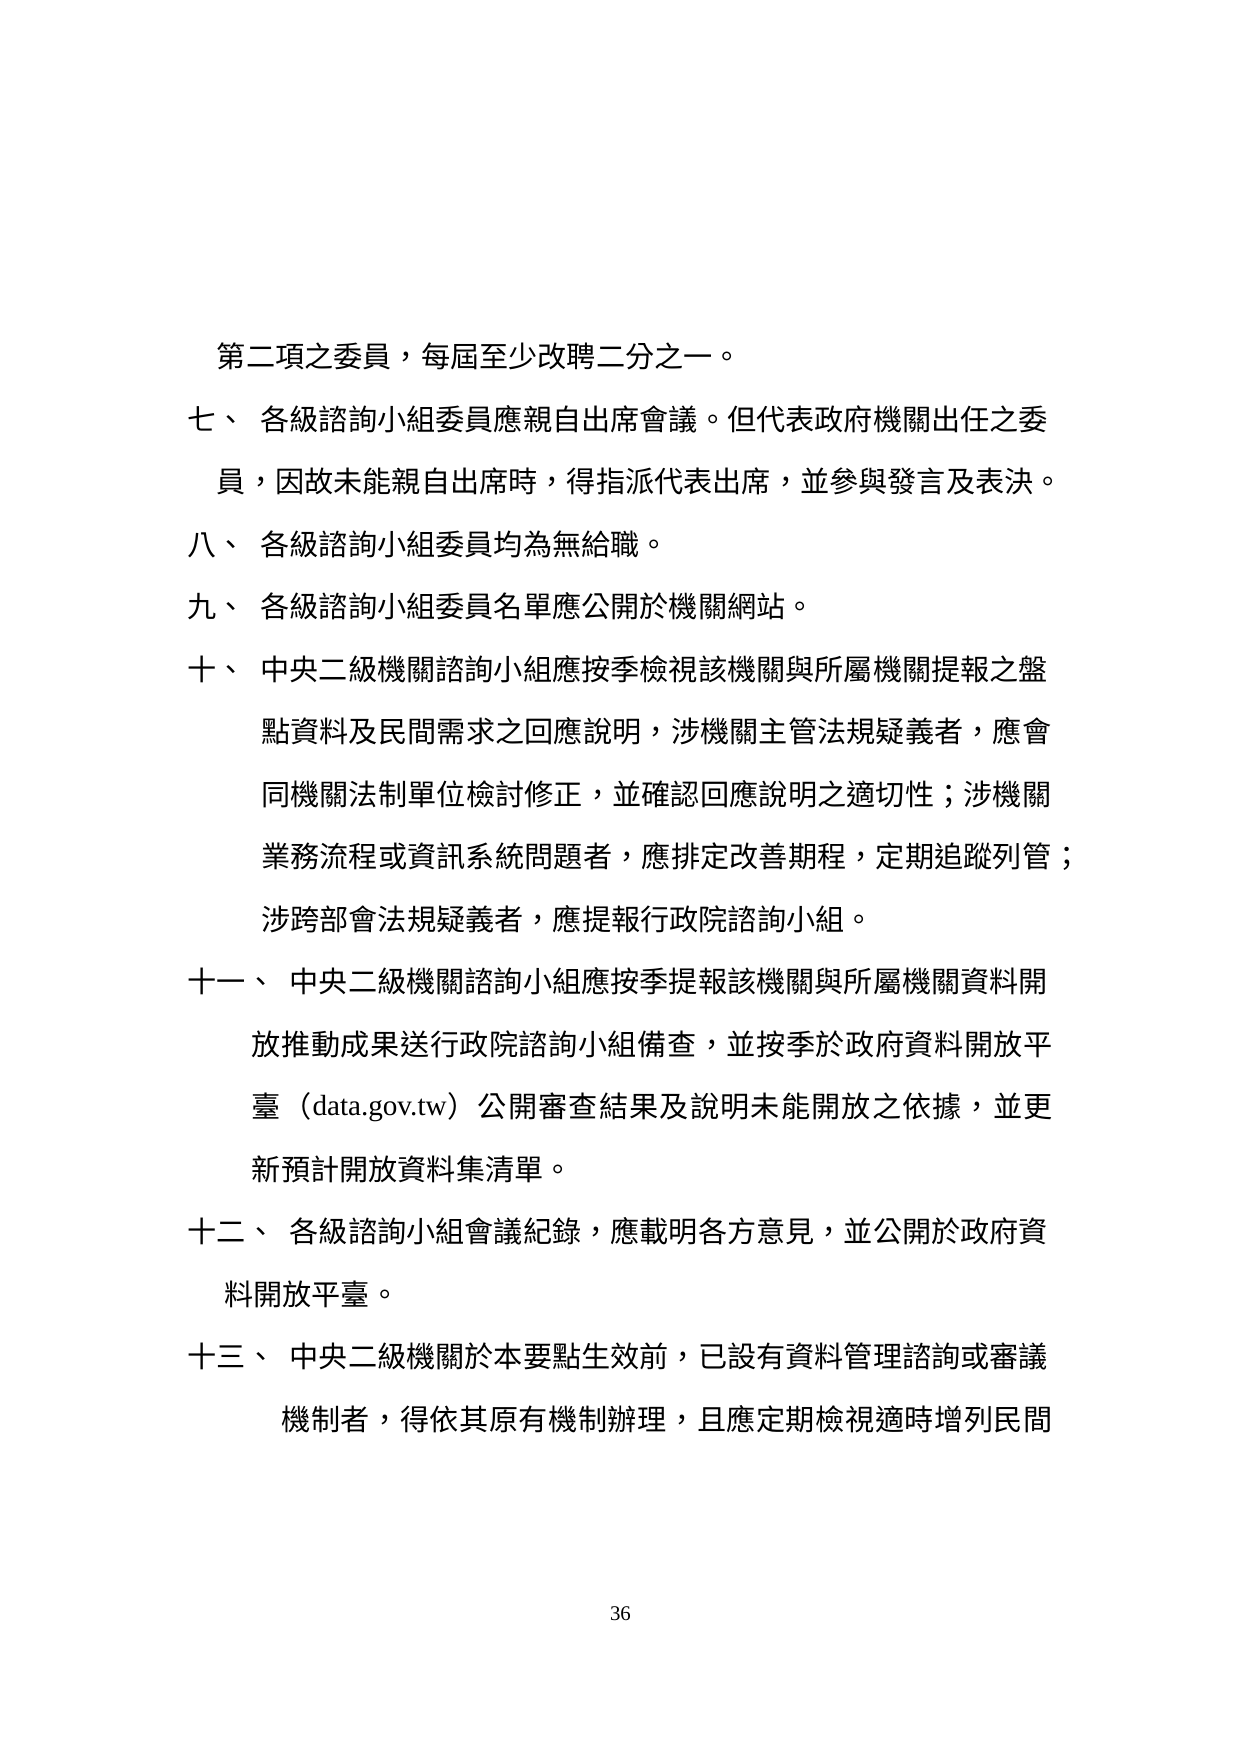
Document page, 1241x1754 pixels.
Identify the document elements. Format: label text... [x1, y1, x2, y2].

text 員，因故未能親自出席時，得指派代表出席，並參與發言及表決。 [187, 438, 1053, 501]
text 七、 各級諮詢小組委員應親自出席會議。但代表政府機關出任之委 [187, 376, 1053, 438]
text 十三、 中央二級機關於本要點生效前，已設有資料管理諮詢或審議 [187, 1313, 1053, 1376]
text 八、 各級諮詢小組委員均為無給職。 [187, 501, 1053, 563]
text 機制者，得依其原有機制辦理，且應定期檢視適時增列民間 [281, 1376, 1053, 1438]
text 十二、 各級諮詢小組會議紀錄，應載明各方意見，並公開於政府資 [187, 1188, 1053, 1251]
text 料開放平臺。 [187, 1251, 1053, 1313]
text 點資料及民間需求之回應說明，涉機關主管法規疑義者，應會同機關法制單位檢討修正，並確認回應說明之適切性；涉機關業務流程或資訊系統問題者，應排定改善期程，定期追蹤列管；涉跨部會法規疑義者，應提報行政院諮詢小組。 [261, 688, 1053, 938]
text 第二項之委員，每屆至少改聘二分之一。 [187, 313, 1053, 376]
text 十、 中央二級機關諮詢小組應按季檢視該機關與所屬機關提報之盤 [187, 626, 1053, 688]
text 放推動成果送行政院諮詢小組備查，並按季於政府資料開放平臺（data.gov.tw）公開審查結果及說明未能開放之依據，並更新預計開放資料集清單。 [252, 1001, 1053, 1188]
text 九、 各級諮詢小組委員名單應公開於機關網站。 [187, 563, 1053, 626]
text 十一、 中央二級機關諮詢小組應按季提報該機關與所屬機關資料開 [187, 938, 1053, 1001]
